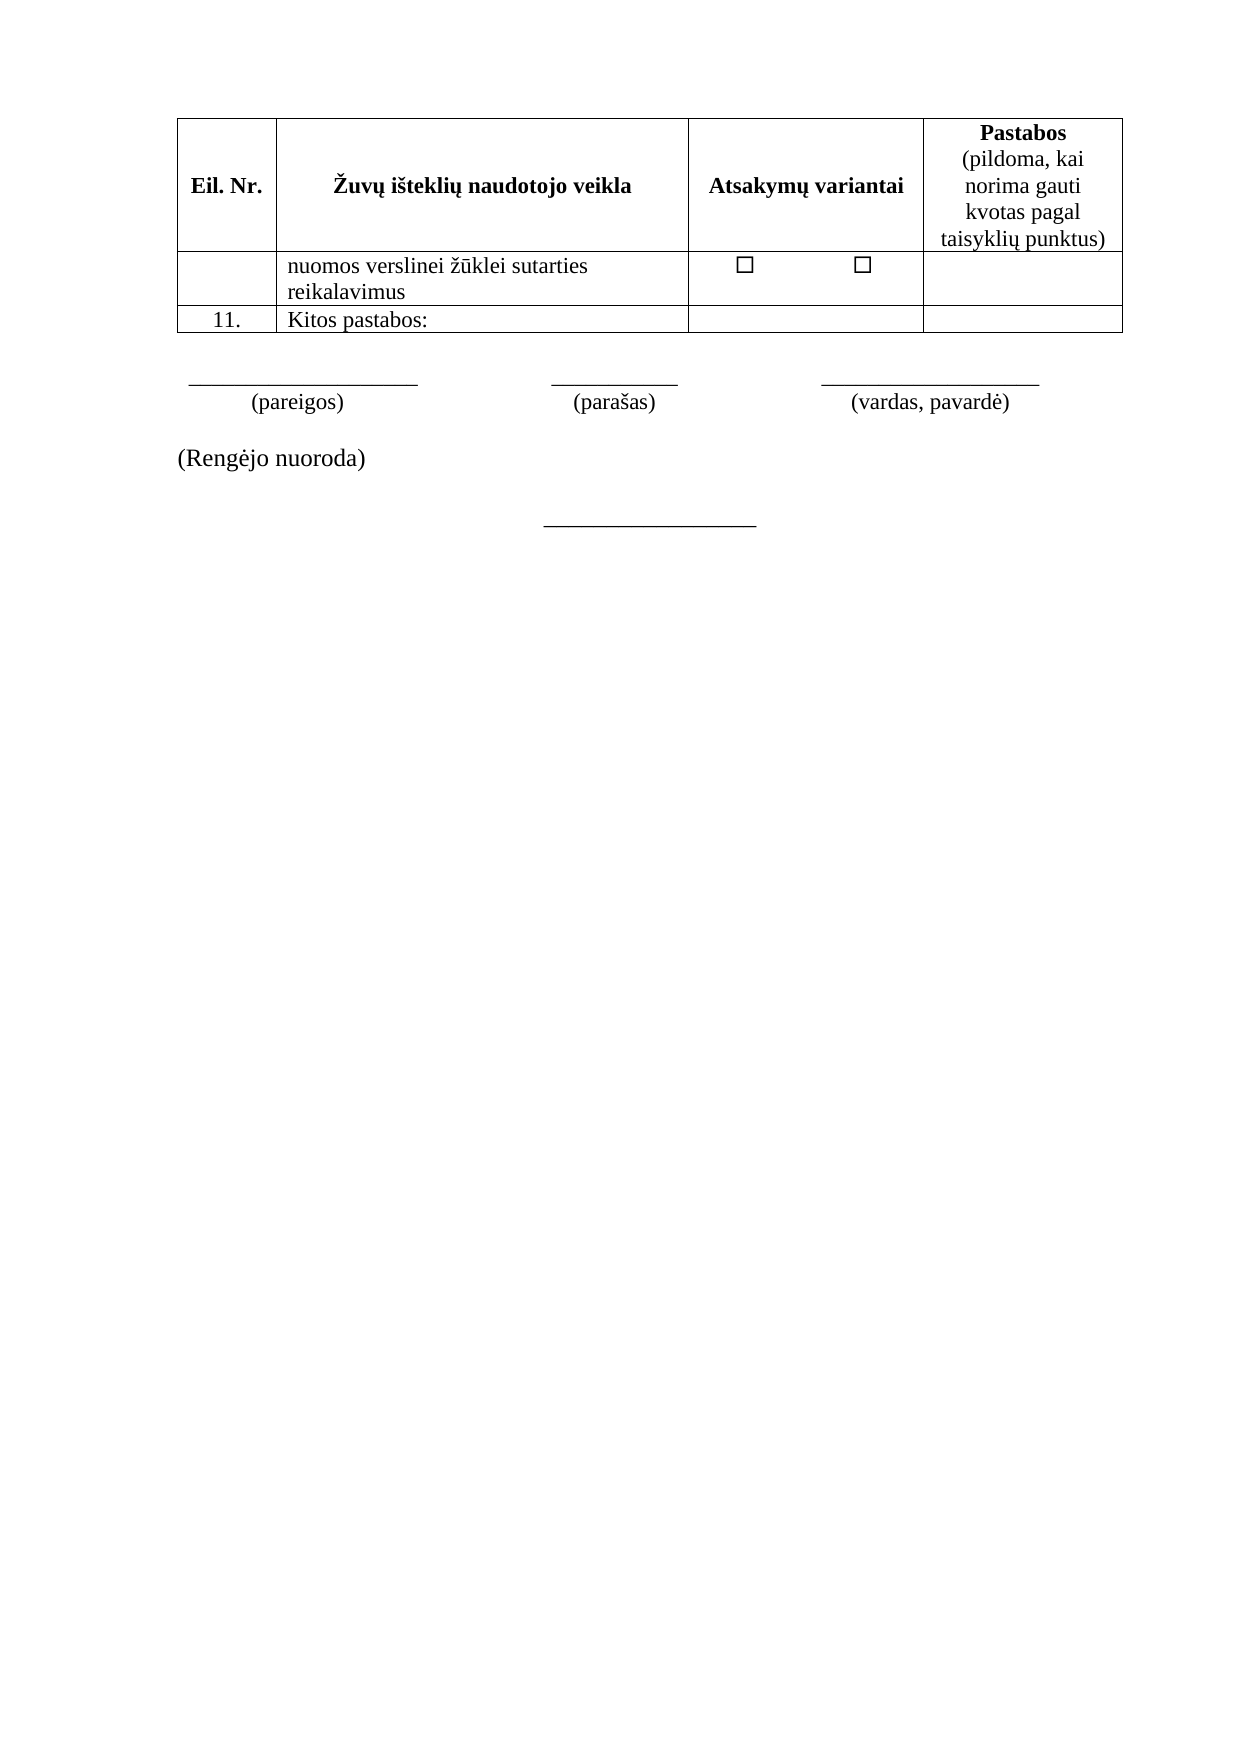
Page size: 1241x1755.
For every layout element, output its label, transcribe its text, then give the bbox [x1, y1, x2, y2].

table_cell 11. [178, 306, 276, 332]
table_header ____________________ (pareigos) [177, 362, 491, 414]
table_cell [801, 306, 923, 332]
table_header Žuvų išteklių naudotojo veikla [277, 119, 688, 251]
table_cell [178, 252, 276, 305]
table_cell nuomos verslinei žūklei sutarties reikalavimus [277, 252, 688, 305]
table_header Pastabos (pildoma, kai norima gauti kvotas pagal taisyklių punktus) [924, 119, 1122, 251]
table_cell [924, 252, 1122, 305]
table_cell Taip [] [689, 252, 801, 305]
table_header Atsakymų variantai [689, 119, 923, 251]
table_header Eil. Nr. [178, 119, 276, 251]
table_cell Kitos pastabos: [277, 306, 688, 332]
text (Rengėjo nuoroda) [177, 443, 1122, 472]
table_cell [924, 306, 1122, 332]
table_header ___________ (parašas) [491, 362, 738, 414]
table_header ___________________ (vardas, pavardė) [739, 362, 1122, 414]
text _________________ [177, 501, 1122, 529]
table_cell [689, 306, 801, 332]
table_cell Ne [] [801, 252, 923, 305]
